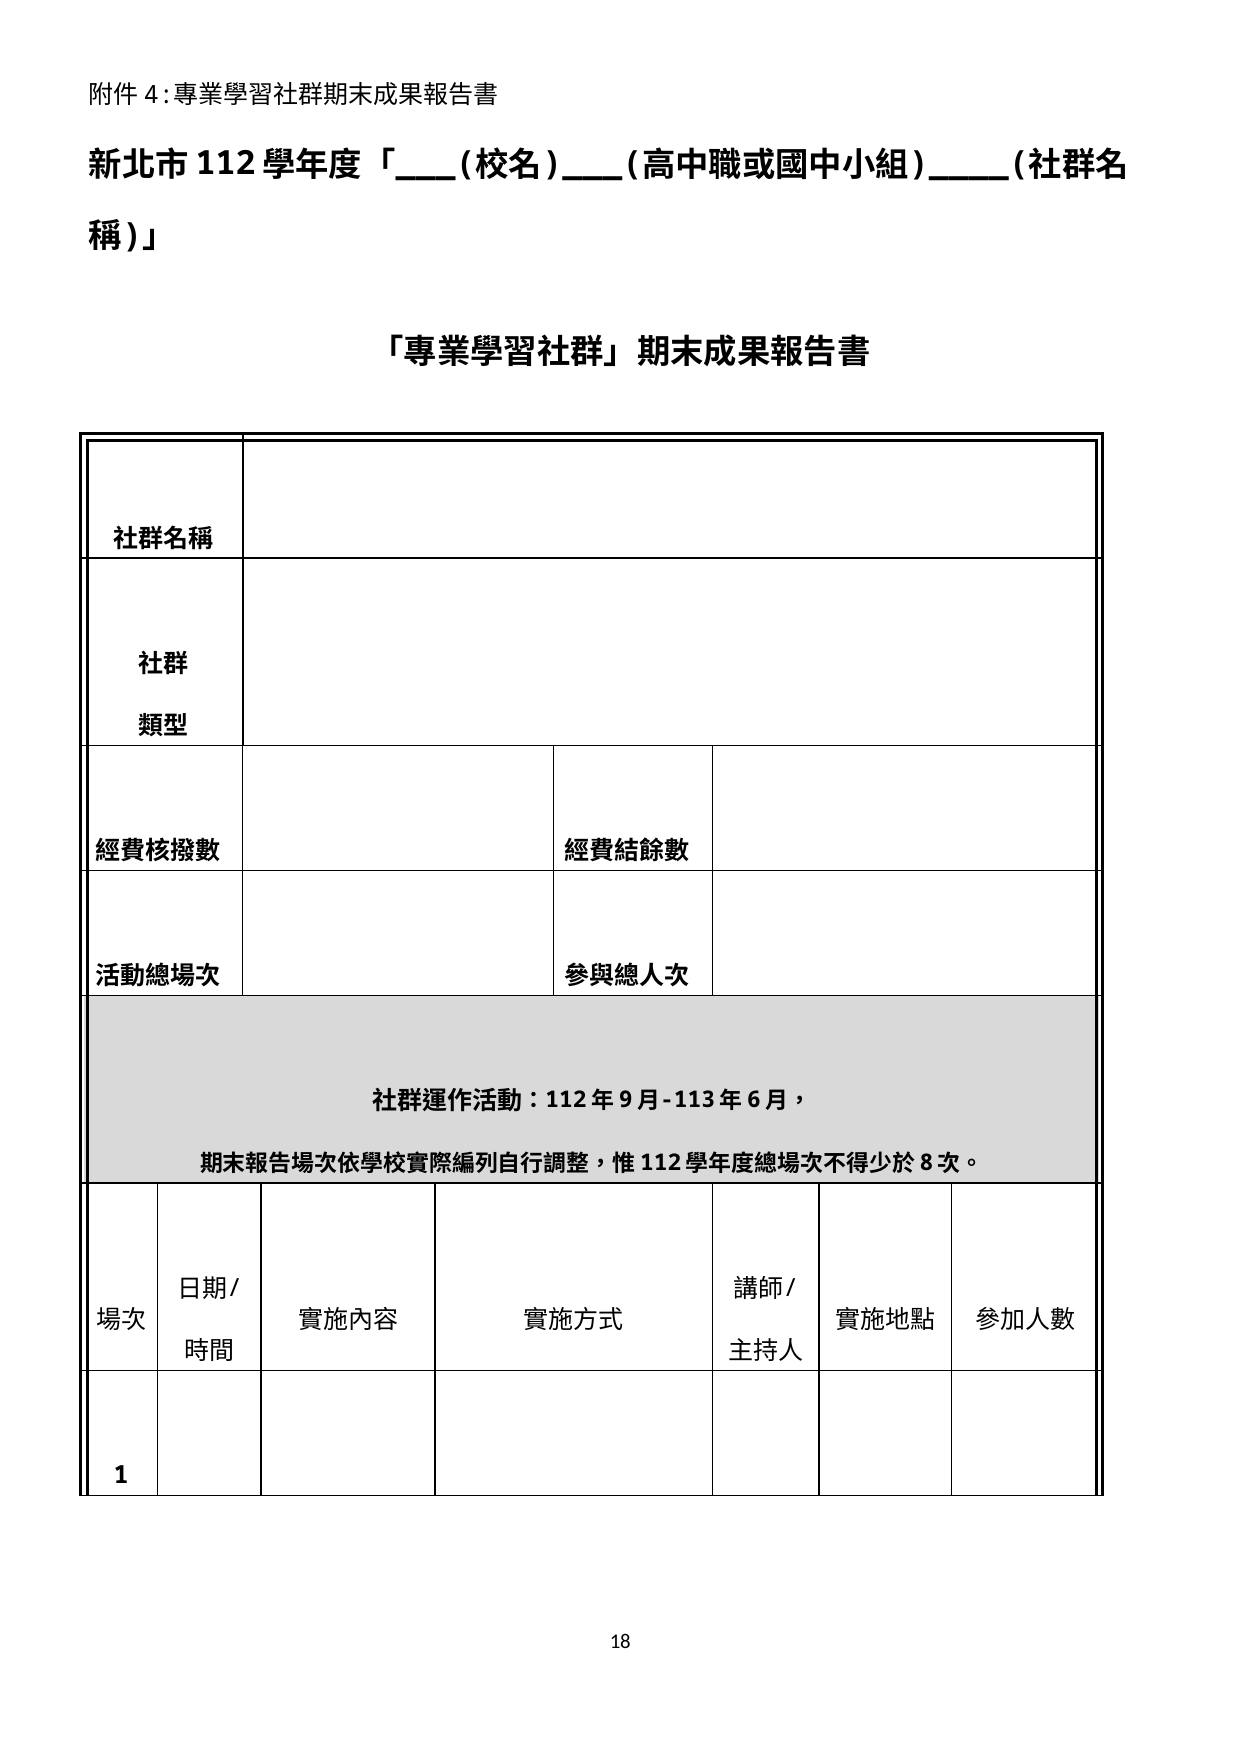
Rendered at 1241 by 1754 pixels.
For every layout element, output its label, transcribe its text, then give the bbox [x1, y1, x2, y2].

table_cell 1 [89, 1371, 157, 1495]
table_cell 日期/時間 [158, 1184, 260, 1370]
table_cell [262, 1371, 434, 1495]
table_cell 實施內容 [262, 1184, 434, 1370]
table_cell 經費核撥數 [89, 746, 242, 870]
table_header [244, 435, 1099, 557]
table_cell [243, 746, 553, 870]
table_cell 社群 類型 [89, 559, 242, 745]
table_cell 實施地點 [820, 1184, 951, 1370]
table_cell 參與總人次 [554, 871, 712, 995]
table_cell 社群運作活動：112年9月-113年6月， 期末報告場次依學校實際編列自行調整，惟112學年度總場次不得少於8次。 [89, 996, 1095, 1182]
table_cell [158, 1371, 260, 1495]
table_cell 講師/主持人 [713, 1184, 818, 1370]
table_cell [820, 1371, 951, 1495]
table_cell 經費結餘數 [554, 746, 712, 870]
table_cell 參加人數 [952, 1184, 1095, 1370]
table_header [244, 442, 1095, 557]
table_cell [713, 871, 1095, 995]
table_cell [952, 1371, 1095, 1495]
table_cell 實施方式 [436, 1184, 712, 1370]
table_cell 場次 [89, 1184, 157, 1370]
table_header 社群名稱 [84, 435, 242, 557]
table_cell [713, 1371, 818, 1495]
table_cell [244, 559, 1095, 745]
table_cell [243, 871, 553, 995]
table_cell [436, 1371, 712, 1495]
table_cell 活動總場次 [89, 871, 242, 995]
table_cell [713, 746, 1095, 870]
text 新北市112學年度「___(校名)___(高中職或國中小組)____(社群名稱)」 [89, 120, 1152, 254]
text 「專業學習社群」期末成果報告書 [89, 307, 1152, 370]
